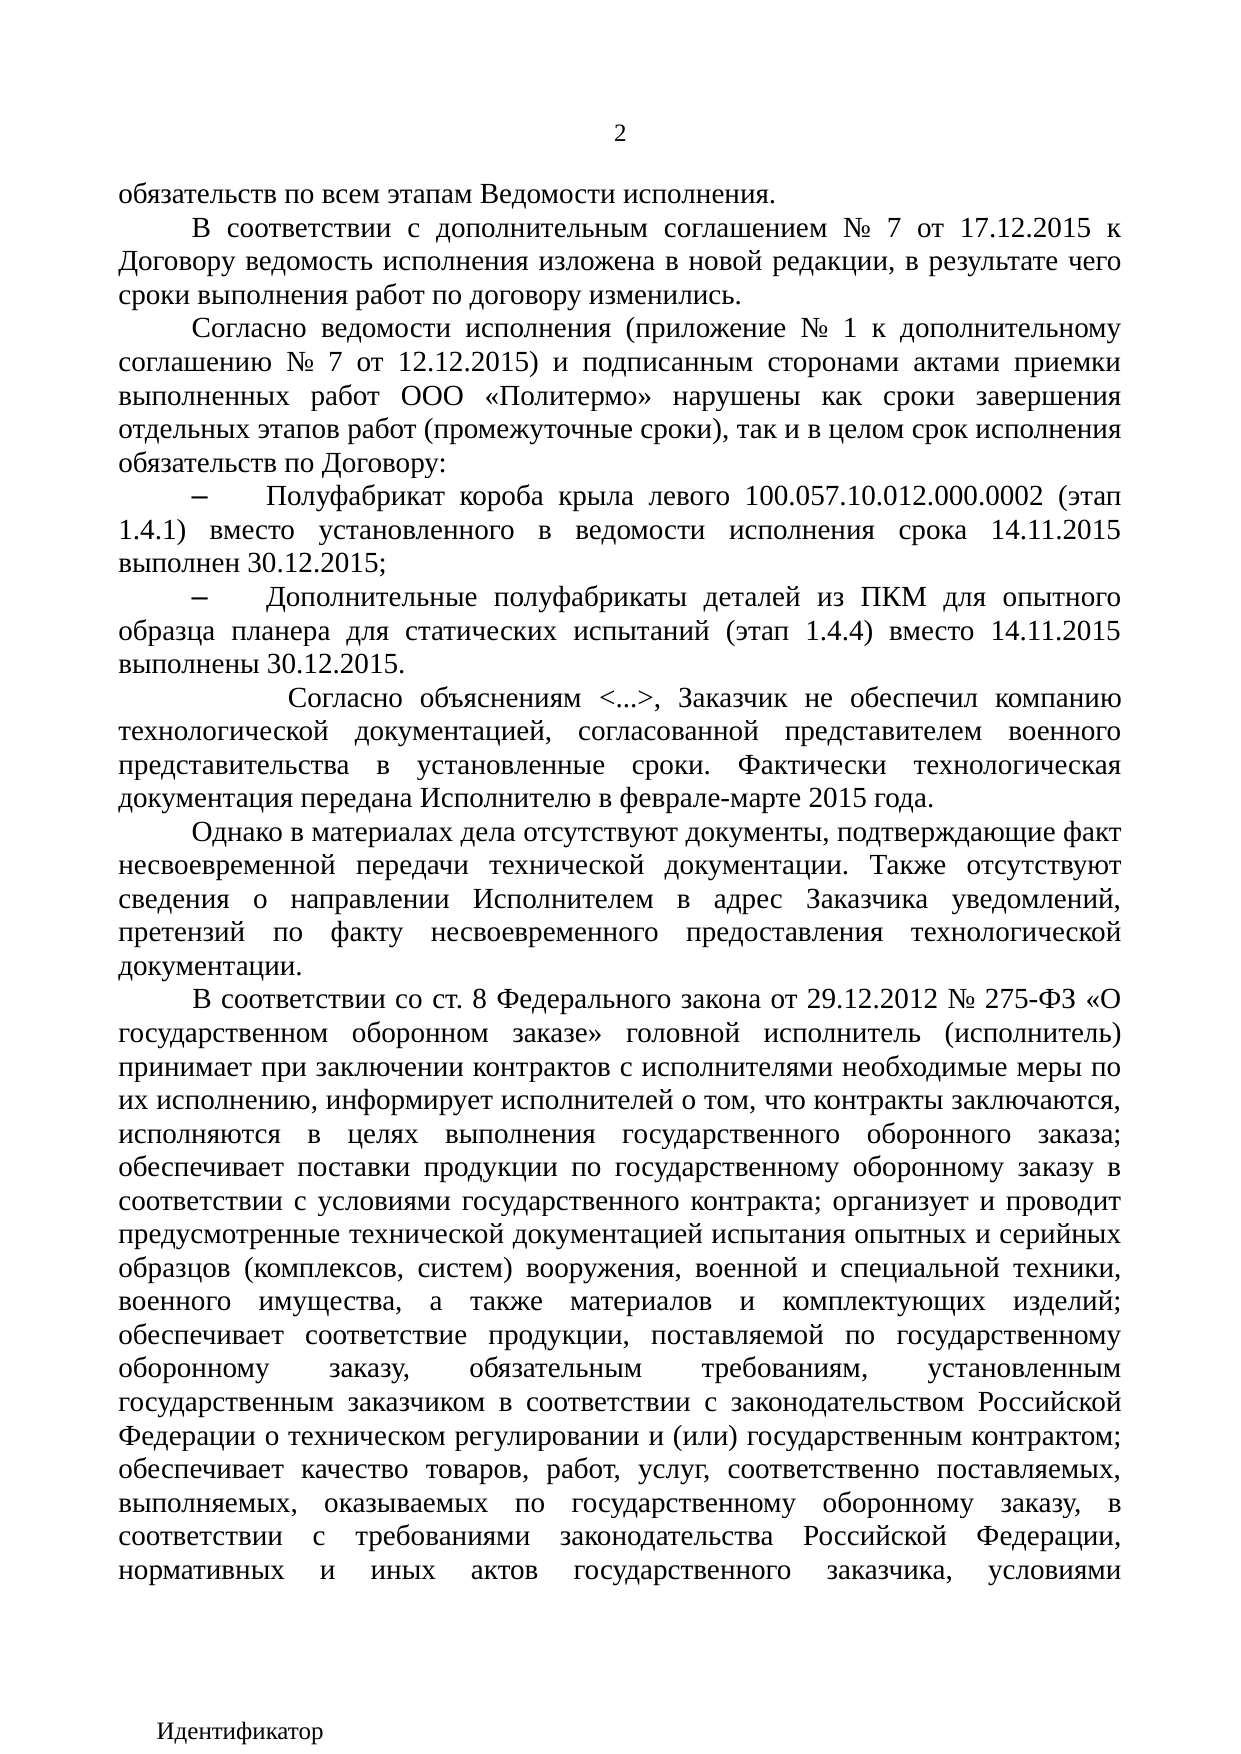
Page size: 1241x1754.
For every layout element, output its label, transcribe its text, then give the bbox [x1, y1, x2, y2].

text обязательств по всем этапам Ведомости исполнения. [118, 176, 1122, 210]
text В соответствии с дополнительным соглашением № 7 от 17.12.2015 к Договору ведомость исполнения изложена в новой редакции, в результате чего сроки выполнения работ по договору изменились. [118, 210, 1122, 311]
list Полуфабрикат короба крыла левого 100.057.10.012.000.0002 (этап 1.4.1) вместо установленного в ведомости исполнения срока 14.11.2015 выполнен 30.12.2015; [118, 478, 1122, 579]
text Однако в материалах дела отсутствуют документы, подтверждающие факт несвоевременной передачи технической документации. Также отсутствуют сведения о направлении Исполнителем в адрес Заказчика уведомлений, претензий по факту несвоевременного предоставления технологической документации. [118, 814, 1122, 982]
list Дополнительные полуфабрикаты деталей из ПКМ для опытного образца планера для статических испытаний (этап 1.4.4) вместо 14.11.2015 выполнены 30.12.2015. [118, 579, 1122, 680]
text Согласно ведомости исполнения (приложение № 1 к дополнительному соглашению № 7 от 12.12.2015) и подписанным сторонами актами приемки выполненных работ ООО «Политермо» нарушены как сроки завершения отдельных этапов работ (промежуточные сроки), так и в целом срок исполнения обязательств по Договору: [118, 311, 1122, 478]
list Согласно объяснениям <...>, Заказчик не обеспечил компанию технологической документацией, согласованной представителем военного представительства в установленные сроки. Фактически технологическая документация передана Исполнителю в феврале-марте 2015 года. [118, 680, 1122, 814]
text В соответствии со ст. 8 Федерального закона от 29.12.2012 № 275-ФЗ «О государственном оборонном заказе» головной исполнитель (исполнитель) принимает при заключении контрактов с исполнителями необходимые меры по их исполнению, информирует исполнителей о том, что контракты заключаются, исполняются в целях выполнения государственного оборонного заказа; обеспечивает поставки продукции по государственному оборонному заказу в соответствии с условиями государственного контракта; организует и проводит предусмотренные технической документацией испытания опытных и серийных образцов (комплексов, систем) вооружения, военной и специальной техники, военного имущества, а также материалов и комплектующих изделий; обеспечивает соответствие продукции, поставляемой по государственному оборонному заказу, обязательным требованиям, установленным государственным заказчиком в соответствии с законодательством Российской Федерации о техническом регулировании и (или) государственным контрактом; обеспечивает качество товаров, работ, услуг, соответственно поставляемых, выполняемых, оказываемых по государственному оборонному заказу, в соответствии с требованиями законодательства Российской Федерации, нормативных и иных актов государственного заказчика, условиями [118, 982, 1122, 1585]
